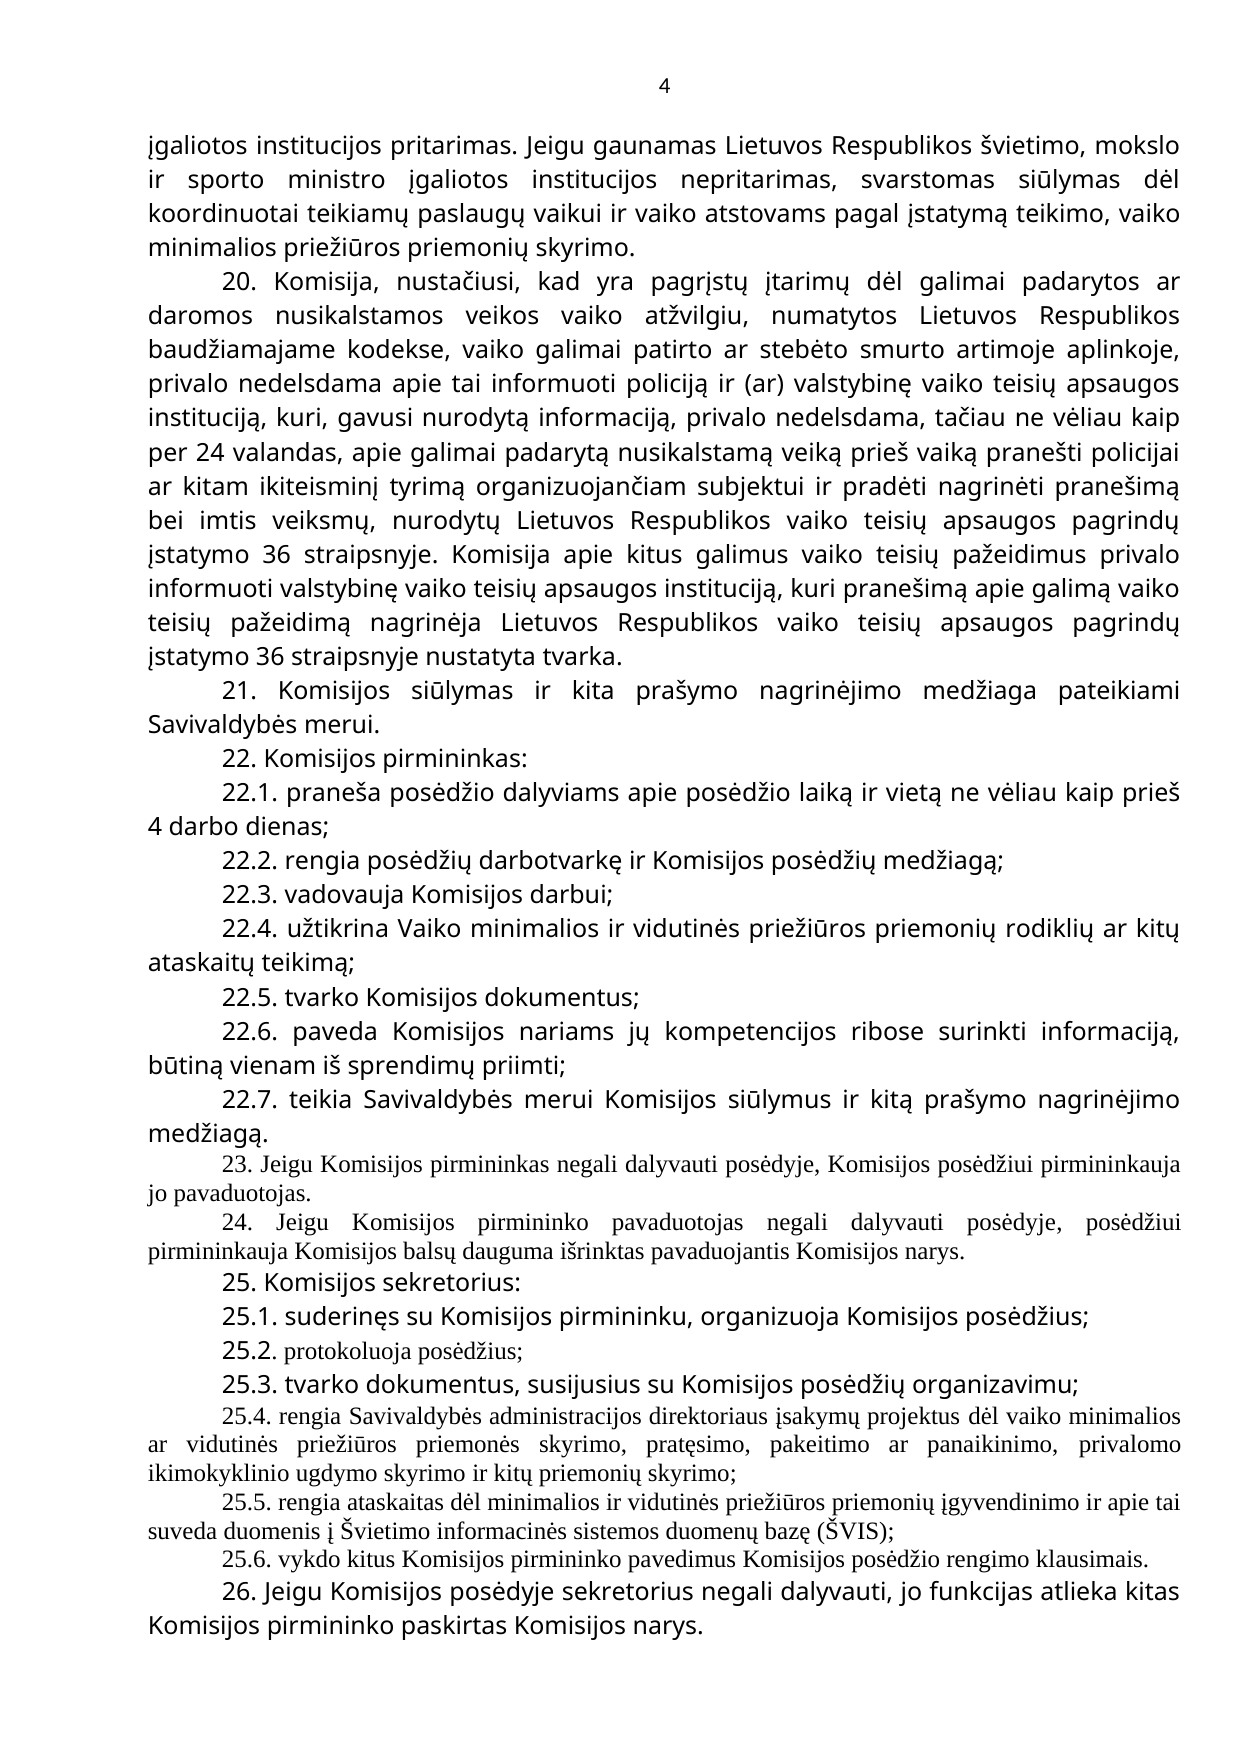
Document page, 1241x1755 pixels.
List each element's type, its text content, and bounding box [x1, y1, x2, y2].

text 22.2. rengia posėdžių darbotvarkę ir Komisijos posėdžių medžiagą; [148, 843, 1181, 877]
text 21. Komisijos siūlymas ir kita prašymo nagrinėjimo medžiaga pateikiami Savivaldybės merui. [148, 673, 1181, 741]
text 22. Komisijos pirmininkas: [148, 741, 1181, 775]
text 24. Jeigu Komisijos pirmininko pavaduotojas negali dalyvauti posėdyje, posėdžiui pirmininkauja Komisijos balsų dauguma išrinktas pavaduojantis Komisijos narys. [148, 1207, 1181, 1264]
text 22.5. tvarko Komisijos dokumentus; [148, 979, 1181, 1013]
text 25.5. rengia ataskaitas dėl minimalios ir vidutinės priežiūros priemonių įgyvendinimo ir apie tai suveda duomenis į Švietimo informacinės sistemos duomenų bazę (ŠVIS); [148, 1487, 1181, 1544]
text 25.1. suderinęs su Komisijos pirmininku, organizuoja Komisijos posėdžius; [148, 1298, 1181, 1333]
text 26. Jeigu Komisijos posėdyje sekretorius negali dalyvauti, jo funkcijas atlieka kitas Komisijos pirmininko paskirtas Komisijos narys. [148, 1573, 1181, 1641]
text 22.3. vadovauja Komisijos darbui; [148, 877, 1181, 911]
text 25.4. rengia Savivaldybės administracijos direktoriaus įsakymų projektus dėl vaiko minimalios ar vidutinės priežiūros priemonės skyrimo, pratęsimo, pakeitimo ar panaikinimo, privalomo ikimokyklinio ugdymo skyrimo ir kitų priemonių skyrimo; [148, 1401, 1181, 1487]
text 25.2. protokoluoja posėdžius; [148, 1333, 1181, 1367]
text 22.1. praneša posėdžio dalyviams apie posėdžio laiką ir vietą ne vėliau kaip prieš 4 darbo dienas; [148, 775, 1181, 843]
text 25. Komisijos sekretorius: [148, 1264, 1181, 1298]
text 22.4. užtikrina Vaiko minimalios ir vidutinės priežiūros priemonių rodiklių ar kitų ataskaitų teikimą; [148, 911, 1181, 979]
text 23. Jeigu Komisijos pirmininkas negali dalyvauti posėdyje, Komisijos posėdžiui pirmininkauja jo pavaduotojas. [148, 1149, 1181, 1207]
text 25.3. tvarko dokumentus, susijusius su Komisijos posėdžių organizavimu; [148, 1367, 1181, 1401]
text įgaliotos institucijos pritarimas. Jeigu gaunamas Lietuvos Respublikos švietimo, mokslo ir sporto ministro įgaliotos institucijos nepritarimas, svarstomas siūlymas dėl koordinuotai teikiamų paslaugų vaikui ir vaiko atstovams pagal įstatymą teikimo, vaiko minimalios priežiūros priemonių skyrimo. [148, 128, 1181, 264]
text 20. Komisija, nustačiusi, kad yra pagrįstų įtarimų dėl galimai padarytos ar daromos nusikalstamos veikos vaiko atžvilgiu, numatytos Lietuvos Respublikos baudžiamajame kodekse, vaiko galimai patirto ar stebėto smurto artimoje aplinkoje, privalo nedelsdama apie tai informuoti policiją ir (ar) valstybinę vaiko teisių apsaugos instituciją, kuri, gavusi nurodytą informaciją, privalo nedelsdama, tačiau ne vėliau kaip per 24 valandas, apie galimai padarytą nusikalstamą veiką prieš vaiką pranešti policijai ar kitam ikiteisminį tyrimą organizuojančiam subjektui ir pradėti nagrinėti pranešimą bei imtis veiksmų, nurodytų Lietuvos Respublikos vaiko teisių apsaugos pagrindų įstatymo 36 straipsnyje. Komisija apie kitus galimus vaiko teisių pažeidimus privalo informuoti valstybinę vaiko teisių apsaugos instituciją, kuri pranešimą apie galimą vaiko teisių pažeidimą nagrinėja Lietuvos Respublikos vaiko teisių apsaugos pagrindų įstatymo 36 straipsnyje nustatyta tvarka. [148, 264, 1181, 673]
text 25.6. vykdo kitus Komisijos pirmininko pavedimus Komisijos posėdžio rengimo klausimais. [148, 1544, 1181, 1573]
text 22.6. paveda Komisijos nariams jų kompetencijos ribose surinkti informaciją, būtiną vienam iš sprendimų priimti; [148, 1013, 1181, 1081]
text 22.7. teikia Savivaldybės merui Komisijos siūlymus ir kitą prašymo nagrinėjimo medžiagą. [148, 1081, 1181, 1149]
